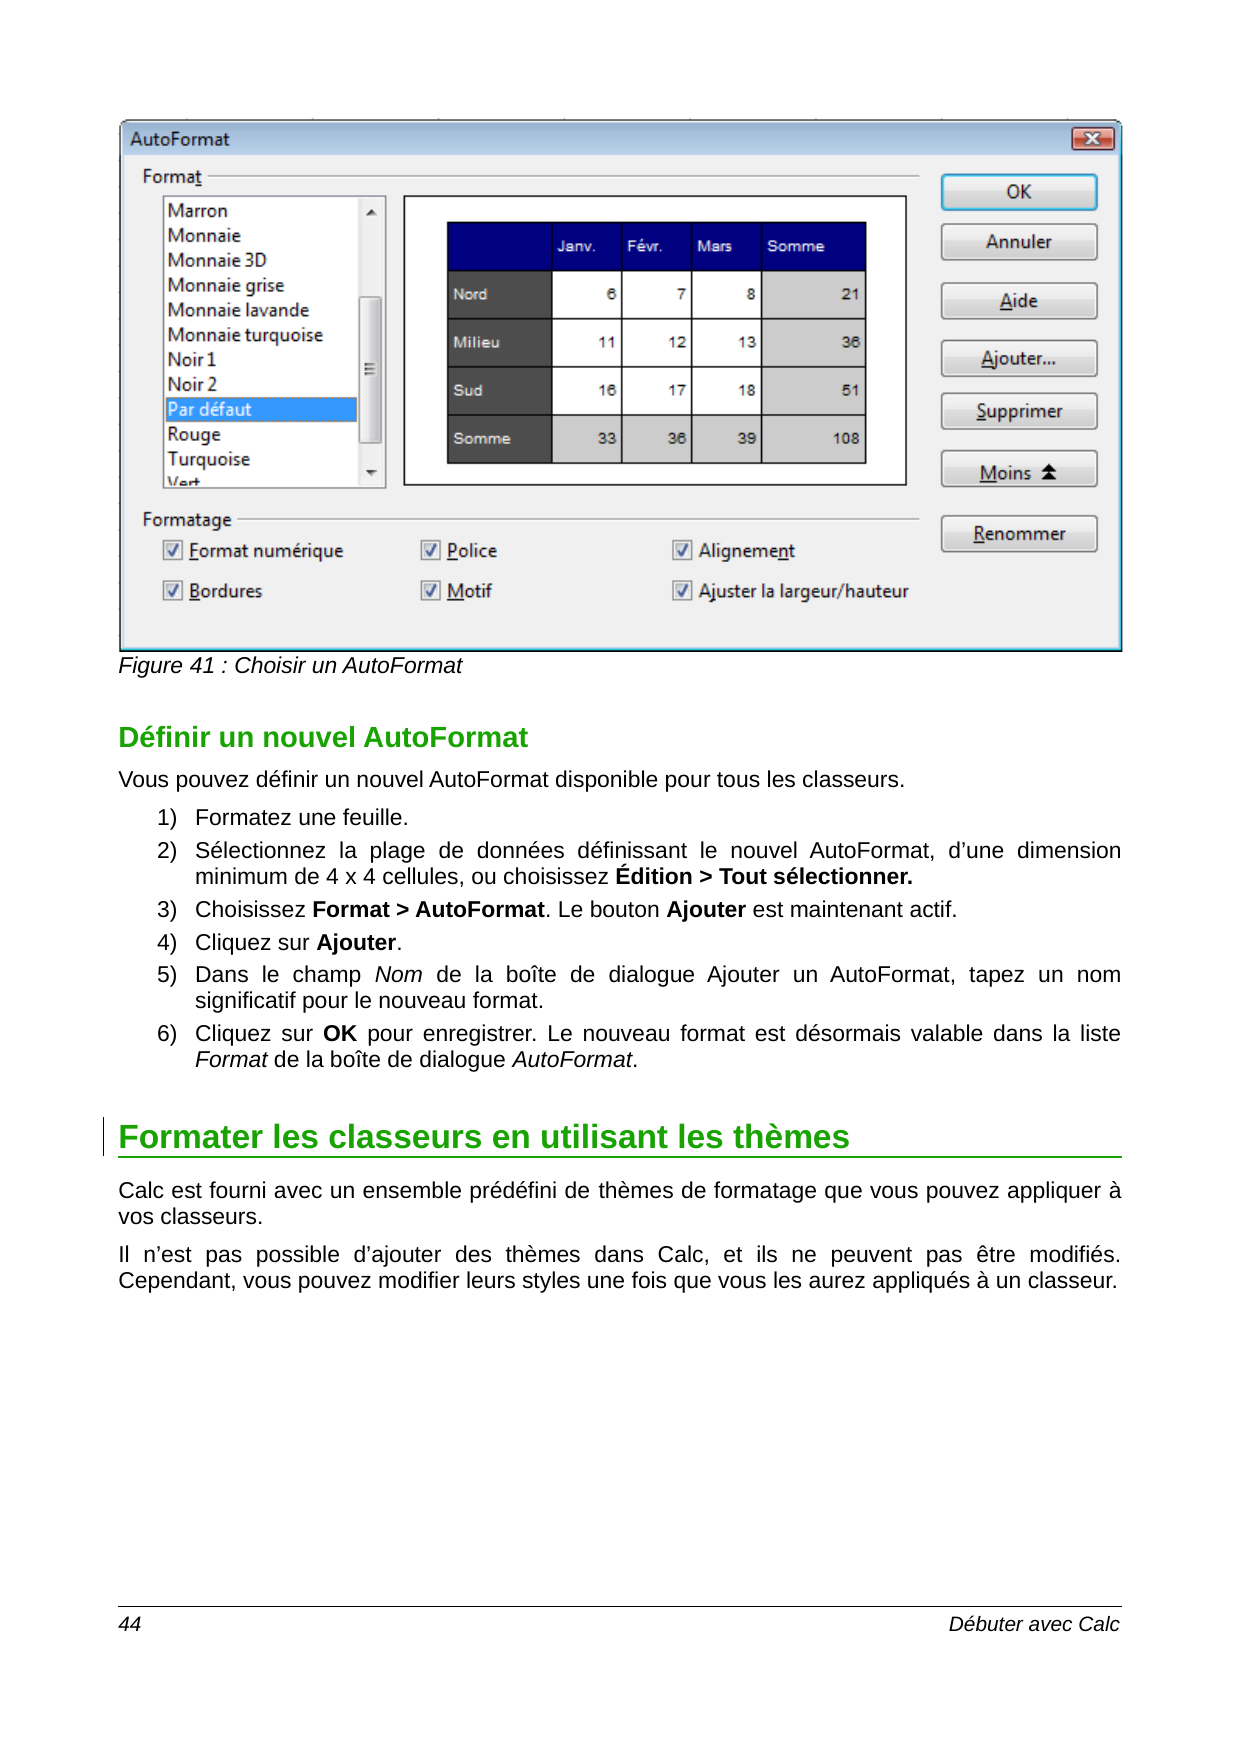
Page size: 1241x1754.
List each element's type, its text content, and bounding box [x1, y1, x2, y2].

list Formatez une feuille. [177, 804, 1122, 831]
text Vous pouvez définir un nouvel AutoFormat disponible pour tous les classeurs. [118, 766, 1122, 792]
subtitle Définir un nouvel AutoFormat [118, 720, 1122, 754]
text Il n’est pas possible d’ajouter des thèmes dans Calc, et ils ne peuvent pas être modifiés. Cependant, vous pouvez modifier leurs styles une fois que vous les aurez appliqués à un classeur. [118, 1241, 1122, 1294]
picture [118, 118, 1123, 652]
text Calc est fourni avec un ensemble prédéfini de thèmes de formatage que vous pouvez appliquer à vos classeurs. [118, 1177, 1122, 1229]
list Sélectionnez la plage de données définissant le nouvel AutoFormat, d’une dimension minimum de 4 x 4 cellules, ou choisissez Édition > Tout sélectionner. [177, 837, 1122, 889]
list Dans le champ Nom de la boîte de dialogue Ajouter un AutoFormat, tapez un nom significatif pour le nouveau format. [177, 961, 1122, 1014]
subtitle Formater les classeurs en utilisant les thèmes [118, 1117, 1122, 1156]
text Figure 41 : Choisir un AutoFormat [118, 652, 1122, 678]
list Cliquez sur OK pour enregistrer. Le nouveau format est désormais valable dans la liste Format de la boîte de dialogue AutoFormat. [177, 1020, 1122, 1073]
list Choisissez Format > AutoFormat. Le bouton Ajouter est maintenant actif. [177, 896, 1122, 922]
list Cliquez sur Ajouter. [177, 928, 1122, 955]
